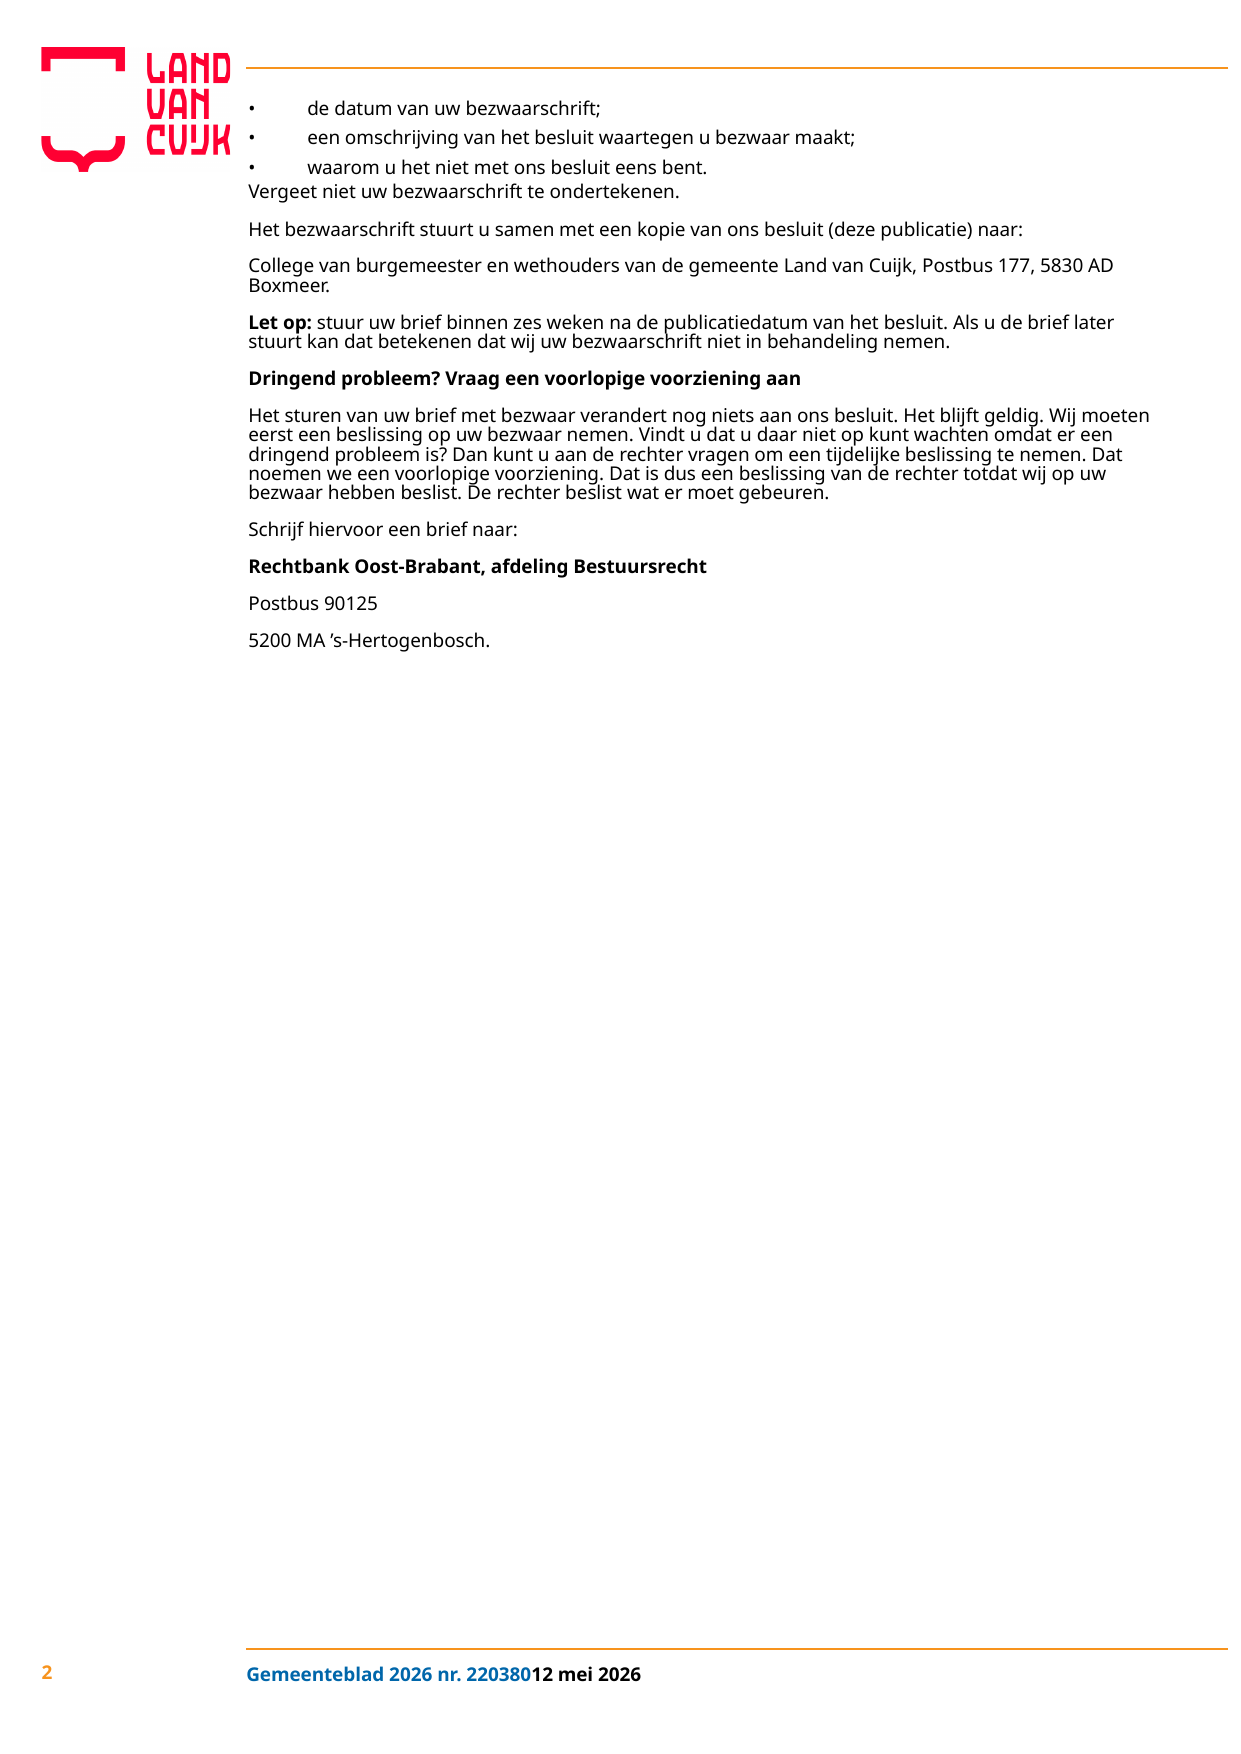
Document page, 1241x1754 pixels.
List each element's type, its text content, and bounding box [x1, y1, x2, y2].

list waarom u het niet met ons besluit eens bent. [248, 154, 1152, 180]
text Postbus 90125 [248, 595, 1152, 614]
text Het sturen van uw brief met bezwaar verandert nog niets aan ons besluit. Het blijft geldig. Wij moeten eerst een beslissing op uw bezwaar nemen. Vindt u dat u daar niet op kunt wachten omdat er een dringend probleem is? Dan kunt u aan de rechter vragen om een tijdelijke beslissing te nemen. Dat noemen we een voorlopige voorziening. Dat is dus een beslissing van de rechter totdat wij op uw bezwaar hebben beslist. De rechter beslist wat er moet gebeuren. [248, 407, 1152, 503]
text Let op: stuur uw brief binnen zes weken na de publicatiedatum van het besluit. Als u de brief later stuurt kan dat betekenen dat wij uw bezwaarschrift niet in behandeling nemen. [248, 314, 1152, 352]
list een omschrijving van het besluit waartegen u bezwaar maakt; [248, 124, 1152, 150]
text Schrijf hiervoor een brief naar: [248, 521, 1152, 540]
list de datum van uw bezwaarschrift; [248, 95, 1152, 121]
picture [41, 47, 231, 172]
text College van burgemeester en wethouders van de gemeente Land van Cuijk, Postbus 177, 5830 AD Boxmeer. [248, 257, 1152, 296]
text Het bezwaarschrift stuurt u samen met een kopie van ons besluit (deze publicatie) naar: [248, 221, 1152, 240]
text Rechtbank Oost-Brabant, afdeling Bestuursrecht [248, 558, 1152, 577]
text Vergeet niet uw bezwaarschrift te ondertekenen. [248, 183, 1152, 203]
text Dringend probleem? Vraag een voorlopige voorziening aan [248, 370, 1152, 389]
text 5200 MA ’s-Hertogenbosch. [248, 632, 1152, 651]
